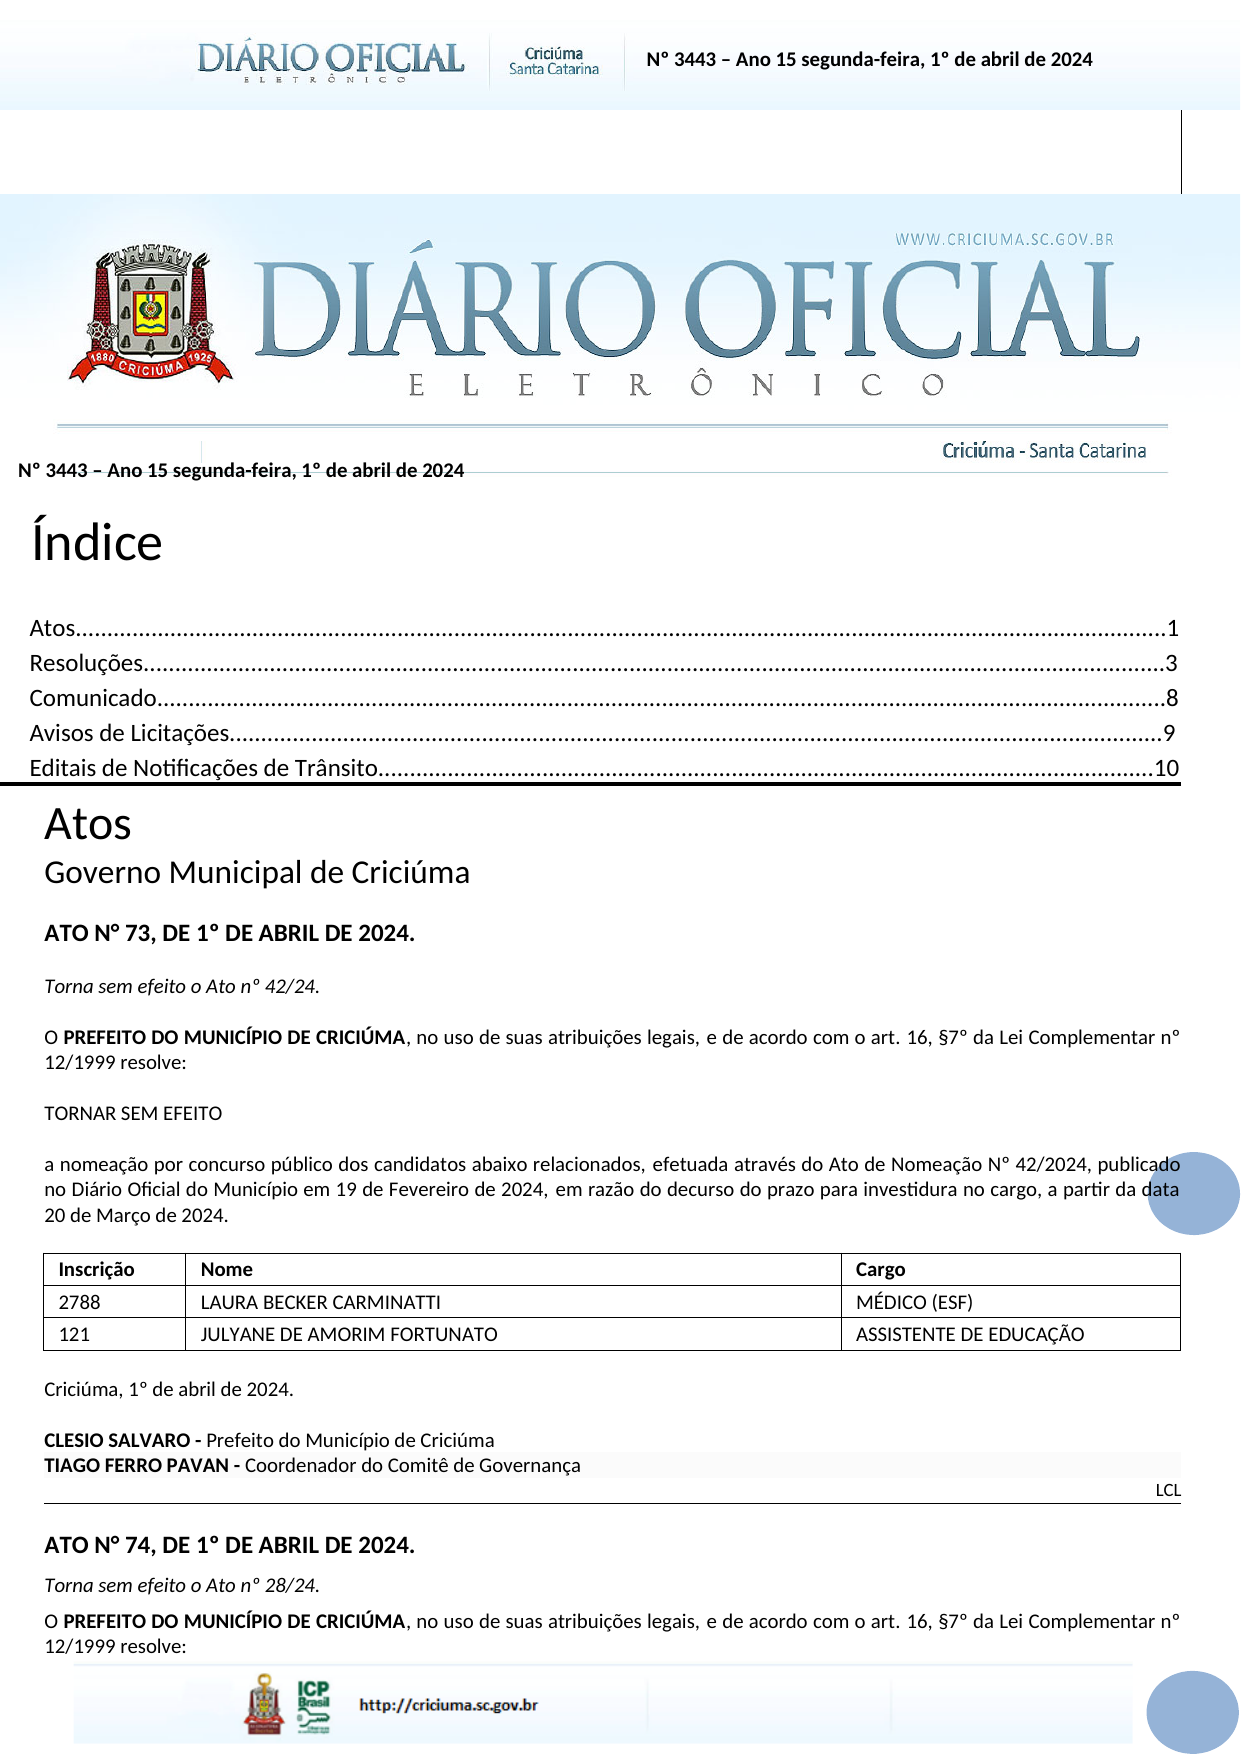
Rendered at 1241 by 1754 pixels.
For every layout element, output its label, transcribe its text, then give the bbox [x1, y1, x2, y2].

text TIAGO FERRO PAVAN - Coordenador do Comitê de Governança [44, 1452, 1181, 1478]
table_cell MÉDICO (ESF) [842, 1286, 1180, 1317]
table_header Inscrição [44, 1254, 185, 1285]
text Criciúma, 1º de abril de 2024. [44, 1376, 1181, 1401]
text TORNAR SEM EFEITO [44, 1100, 1181, 1126]
table_cell 121 [44, 1318, 185, 1349]
text CLESIO SALVARO - Prefeito do Município de Criciúma [44, 1427, 1181, 1452]
table_cell LAURA BECKER CARMINATTI [186, 1286, 841, 1317]
table_cell JULYANE DE AMORIM FORTUNATO [186, 1318, 841, 1349]
text O PREFEITO DO MUNICÍPIO DE CRICIÚMA, no uso de suas atribuições legais, e de acordo com o art. 16, §7º da Lei Complementar nº 12/1999 resolve: [44, 1024, 1181, 1075]
text Torna sem efeito o Ato nº 28/24. [44, 1572, 1181, 1598]
text Atos [44, 792, 1181, 851]
text a nomeação por concurso público dos candidatos abaixo relacionados, efetuada através do Ato de Nomeação Nº 42/2024, publicado no Diário Oficial do Município em 19 de Fevereiro de 2024, em razão do decurso do prazo para investidura no cargo, a partir da data 20 de Março de 2024. [44, 1151, 1181, 1227]
text O PREFEITO DO MUNICÍPIO DE CRICIÚMA, no uso de suas atribuições legais, e de acordo com o art. 16, §7º da Lei Complementar nº 12/1999 resolve: [44, 1608, 1181, 1659]
text Torna sem efeito o Ato nº 42/24. [44, 973, 1181, 998]
text ATO N° 74, DE 1º DE ABRIL DE 2024. [44, 1529, 1181, 1560]
table_header Nome [186, 1254, 841, 1285]
text ATO N° 73, DE 1º DE ABRIL DE 2024. [44, 917, 1181, 948]
table_header Cargo [842, 1254, 1180, 1285]
text Resoluções..................................................................................................................................................................3 [0, 647, 1181, 677]
text Editais de Notificações de Trânsito...........................................................................................................................10 [0, 752, 1181, 782]
text Atos.............................................................................................................................................................................1 [0, 612, 1181, 642]
text Comunicado................................................................................................................................................................8 [0, 682, 1181, 712]
text LCL [44, 1478, 1181, 1503]
table_cell 2788 [44, 1286, 185, 1317]
table_cell ASSISTENTE DE EDUCAÇÃO [842, 1318, 1180, 1349]
text Governo Municipal de Criciúma [44, 851, 1181, 892]
text Avisos de Licitações....................................................................................................................................................9 [0, 717, 1181, 747]
